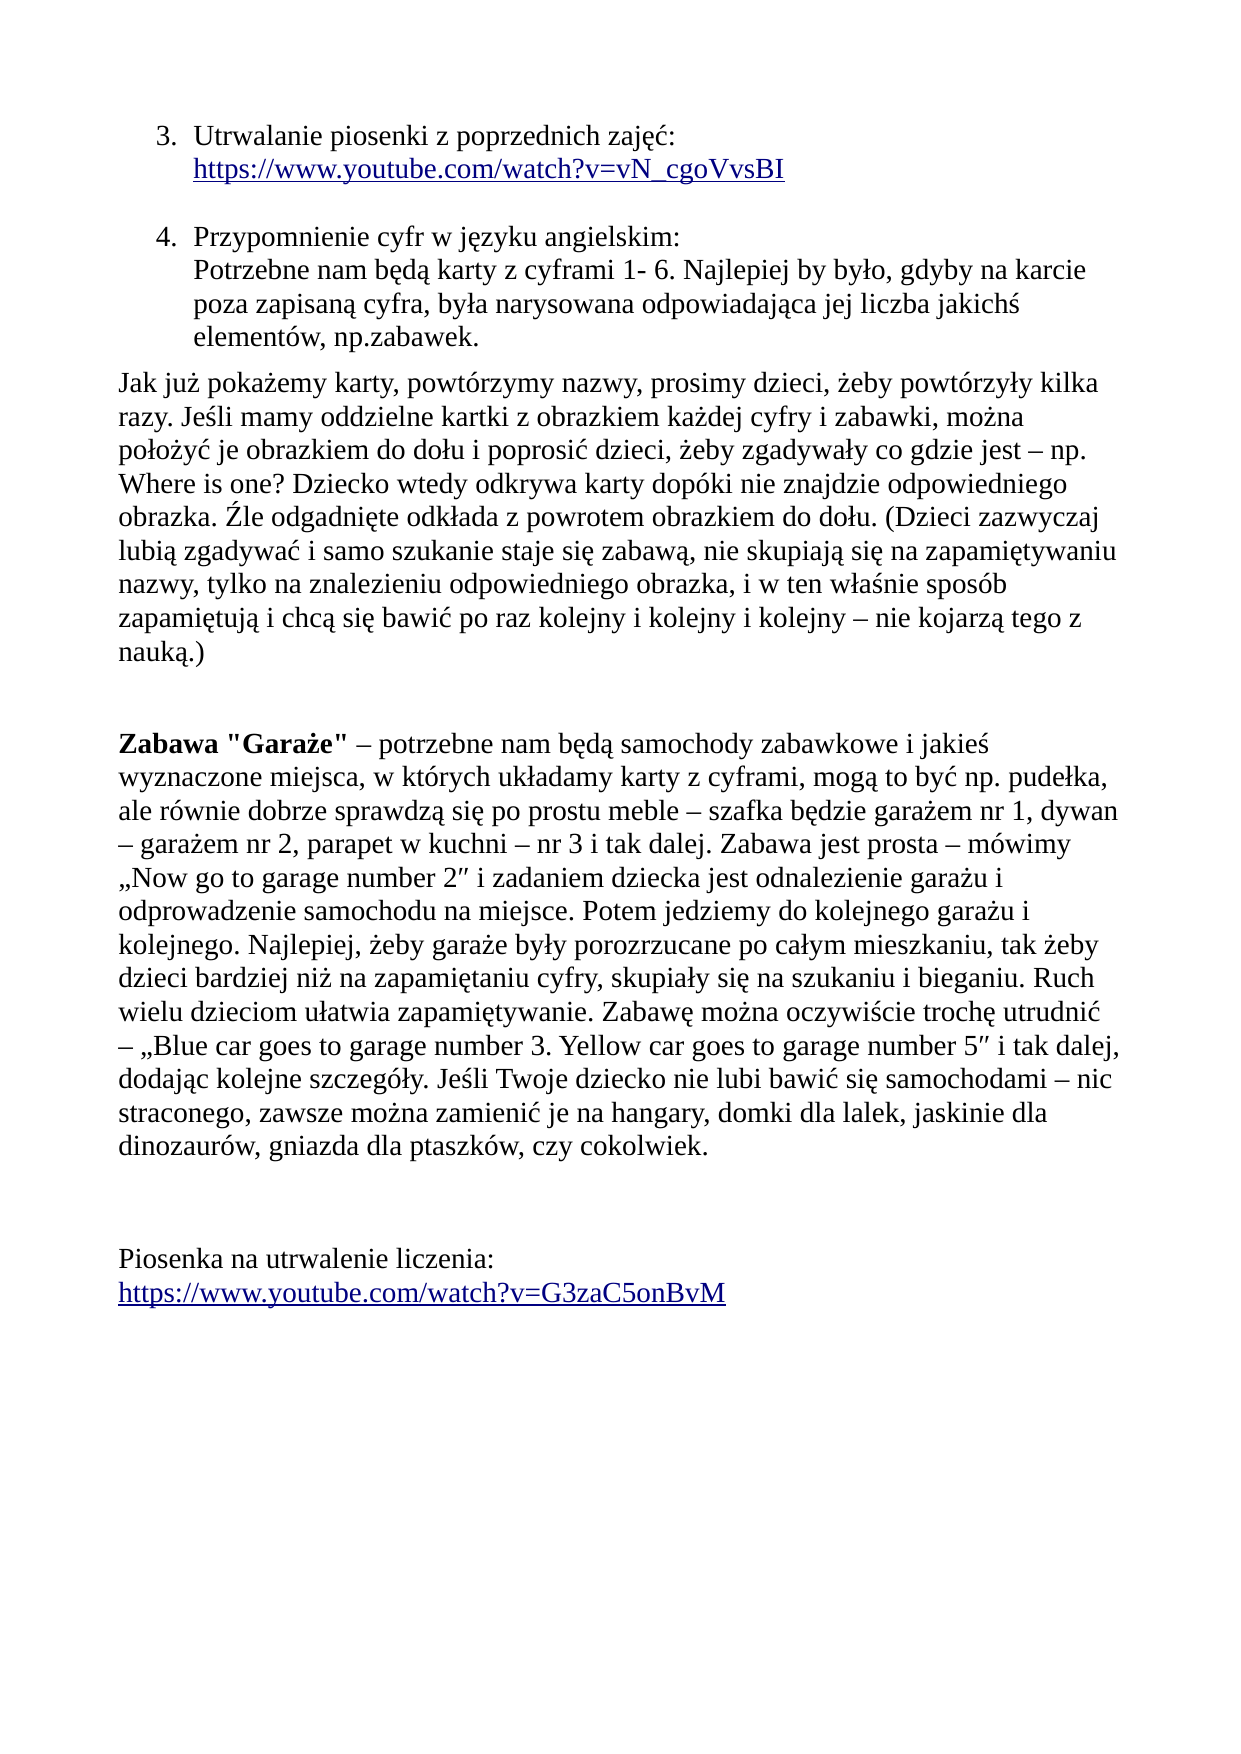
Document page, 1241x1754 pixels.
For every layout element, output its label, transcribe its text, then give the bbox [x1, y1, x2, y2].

list Potrzebne nam będą karty z cyframi 1- 6. Najlepiej by było, gdyby na karcie poza zapisaną cyfra, była narysowana odpowiadająca jej liczba jakichś elementów, np.zabawek. [156, 252, 1122, 353]
list Przypomnienie cyfr w języku angielskim: [156, 219, 1122, 252]
text https://www.youtube.com/watch?v=G3zaC5onBvM [118, 1275, 1122, 1308]
list https://www.youtube.com/watch?v=vN_cgoVvsBI [156, 152, 1122, 185]
text Zabawa "Garaże" – potrzebne nam będą samochody zabawkowe i jakieś wyznaczone miejsca, w których układamy karty z cyframi, mogą to być np. pudełka, ale równie dobrze sprawdzą się po prostu meble – szafka będzie garażem nr 1, dywan – garażem nr 2, parapet w kuchni – nr 3 i tak dalej. Zabawa jest prosta – mówimy „Now go to garage number 2″ i zadaniem dziecka jest odnalezienie garażu i odprowadzenie samochodu na miejsce. Potem jedziemy do kolejnego garażu i kolejnego. Najlepiej, żeby garaże były porozrzucane po całym mieszkaniu, tak żeby dzieci bardziej niż na zapamiętaniu cyfry, skupiały się na szukaniu i bieganiu. Ruch wielu dzieciom ułatwia zapamiętywanie. Zabawę można oczywiście trochę utrudnić – „Blue car goes to garage number 3. Yellow car goes to garage number 5″ i tak dalej, dodając kolejne szczegóły. Jeśli Twoje dziecko nie lubi bawić się samochodami – nic straconego, zawsze można zamienić je na hangary, domki dla lalek, jaskinie dla dinozaurów, gniazda dla ptaszków, czy cokolwiek. [118, 726, 1122, 1162]
list Utrwalanie piosenki z poprzednich zajęć: [156, 118, 1122, 152]
text Piosenka na utrwalenie liczenia: [118, 1241, 1122, 1275]
text Jak już pokażemy karty, powtórzymy nazwy, prosimy dzieci, żeby powtórzyły kilka razy. Jeśli mamy oddzielne kartki z obrazkiem każdej cyfry i zabawki, można położyć je obrazkiem do dołu i poprosić dzieci, żeby zgadywały co gdzie jest – np. Where is one? Dziecko wtedy odkrywa karty dopóki nie znajdzie odpowiedniego obrazka. Źle odgadnięte odkłada z powrotem obrazkiem do dołu. (Dzieci zazwyczaj lubią zgadywać i samo szukanie staje się zabawą, nie skupiają się na zapamiętywaniu nazwy, tylko na znalezieniu odpowiedniego obrazka, i w ten właśnie sposób zapamiętują i chcą się bawić po raz kolejny i kolejny i kolejny – nie kojarzą tego z nauką.) [118, 365, 1122, 667]
